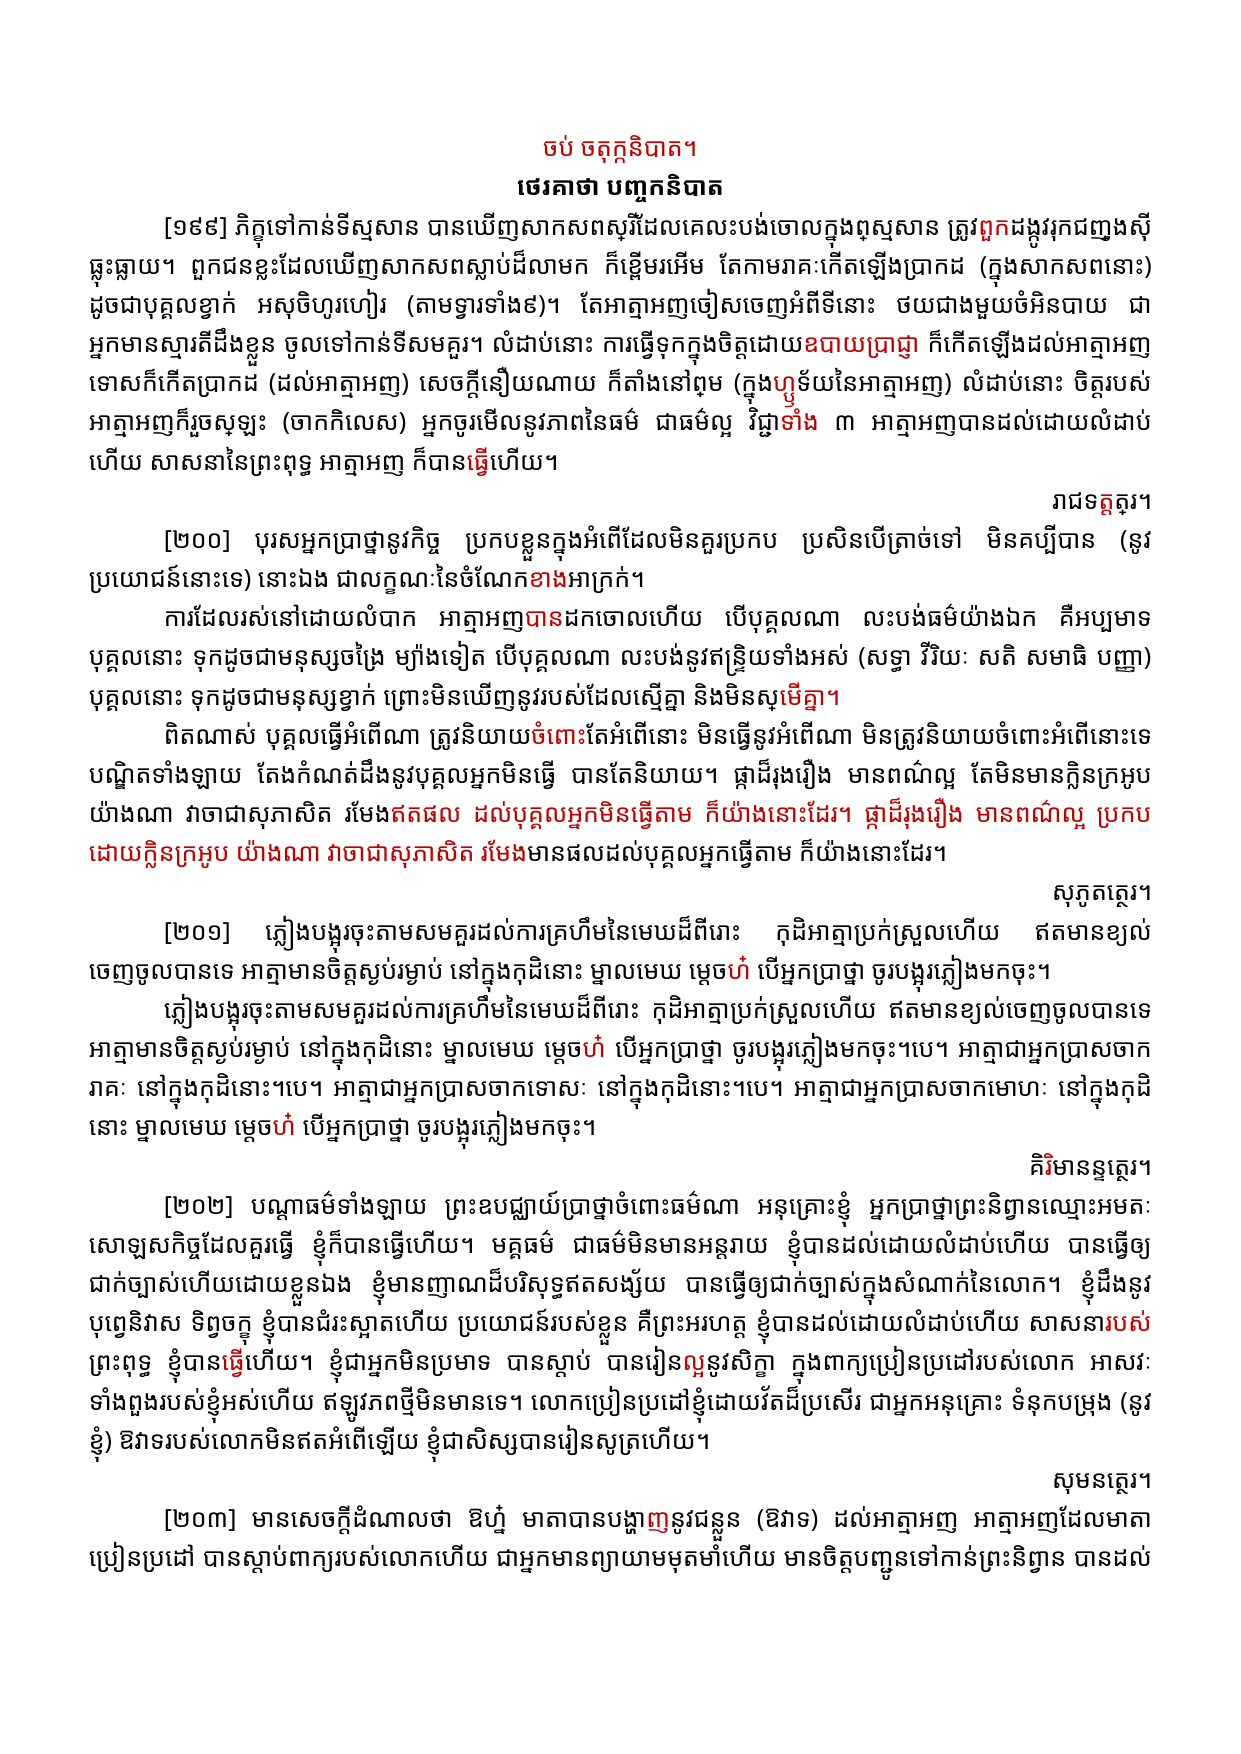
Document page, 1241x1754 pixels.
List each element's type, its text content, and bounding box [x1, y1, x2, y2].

text ចប់ ចតុក្កនិបាត។ [88, 130, 1152, 164]
text សុភូតត្ថេរ។ [88, 874, 1152, 908]
text [១៩៩] ភិក្ខុទៅកាន់ទីស្មសាន បានឃើញ​សាកសពស្ត្រី​ដែលគេលះ​បង់ចោល​ក្នុងព្រៃ​ស្មសាន ត្រូវពួកដង្កូវ​រុកជញ្ជែង​ស៊ីធ្លុះធ្លាយ។ ពួកជនខ្លះ​ដែលឃើញ​សាកសព​ស្លាប់ដ៏លាមក​ ក៏ខ្ពើម​រអើម តែកាមរាគៈ​កើតឡើង​ប្រាកដ (ក្នុង​សាកសព​នោះ) ដូចជា​បុគ្គលខ្វាក់ អសុចិ​ហូរហៀរ (តាមទ្វារទាំង៩)។ តែអាត្មាអញ​ចៀសចេញ​អំពីទីនោះ ថយជាង​មួយចំអិនបាយ ជាអ្នកមាន​ស្មារតី​ដឹងខ្លួន ចូលទៅកាន់​ទីសមគួរ។ លំដាប់នោះ ការធ្វើទុក​ក្នុងចិត្តដោយ​ឧបាយ​ប្រាជ្ញា ក៏កើតឡើង​ដល់អាត្មាអញ ទោស​ក៏កើតប្រាកដ (ដល់​អាត្មាអញ) សេចក្ដី​នឿយណាយ ក៏តាំង​នៅព្រម (ក្នុងហ្ឫទ័យ​នៃអាត្មាអញ) លំដាប់នោះ ចិត្តរបស់​អាត្មាអញ​ក៏រួច​ស្រឡះ (ចាកកិលេស) អ្នកចូរ​មើលនូវភាព​នៃធម៌ ជាធម៌ល្អ វិជ្ជាទាំង ៣ អាត្មាអញ​បាន​ដល់​ដោយលំដាប់​ហើយ សាសនានៃ​ព្រះពុទ្ធ អាត្មាអញ ក៏បានធ្វើ​ហើយ។ [88, 208, 1152, 477]
text ភ្លៀងបង្អុរចុះតាមសមគួរដល់ការគ្រហឹម​នៃមេឃ​ដ៏ពីរោះ កុដិអាត្មា​ប្រក់ស្រួល​ហើយ ឥតមាន​ខ្យល់ចេញ​ចូល​បានទេ អាត្មាមាន​ចិត្តស្ងប់រម្ងាប់ នៅក្នុង​កុដិនោះ ម្នាលមេឃ ម្ដេចហ៎ បើអ្នក​ប្រាថ្នា ចូរបង្អុរ​ភ្លៀងមក​ចុះ។បេ។ អាត្មាជាអ្នក​ប្រាសចាក​រាគៈ នៅក្នុង​កុដិនោះ។បេ។ អាត្មា​ជាអ្នកប្រាស​ចាកទោសៈ នៅក្នុង​កុដិនោះ។បេ។ អាត្មាជា​អ្នកប្រាស​ចាកមោហៈ នៅក្នុង​កុដិនោះ ម្នាលមេឃ ម្ដេចហ៎ បើអ្នក​ប្រាថ្នា ចូរបង្អុរ​ភ្លៀងមក​ចុះ។ [88, 992, 1152, 1143]
text [២០២] បណ្ដាធម៌ទាំងឡាយ ព្រះឧបជ្ឈាយ៍​ប្រាថ្នាចំពោះ​ធម៌ណា អនុគ្រោះខ្ញុំ អ្នក​ប្រាថ្នា​ព្រះនិព្វាន​ឈ្មោះ​អមតៈ សោឡសកិច្ច​ដែលគួរធ្វើ ខ្ញុំក៏បាន​ធ្វើហើយ។ មគ្គធម៌ ជាធម៌​មិនមាន​អន្ដរាយ ខ្ញុំបាន​ដល់ដោយ​លំដាប់ហើយ បានធ្វើឲ្យ​ជាក់ច្បាស់​ហើយដោយ​ខ្លួនឯង ខ្ញុំ​មានញាណ​ដ៏បរិសុទ្ធ​ឥតសង្ស័យ បានធ្វើឲ្យ​ជាក់ច្បាស់​ក្នុងសំណាក់​នៃលោក។ ខ្ញុំដឹង​នូវ​បុព្វេនិវាស ទិព្វចក្ខុ ខ្ញុំបានជំរះស្អាតហើយ ប្រយោជន៍​របស់ខ្លួន គឺព្រះអរហត្ដ ខ្ញុំបាន​ដល់​ដោយ​លំដាប់​ហើយ សាសនារបស់ព្រះពុទ្ធ ខ្ញុំបាន​ធ្វើហើយ។ ខ្ញុំជាអ្នក​មិនប្រមាទ បានស្ដាប់ បាន​រៀន​ល្អ​នូវសិក្ខា​ ក្នុងពាក្យ​ប្រៀនប្រដៅ​របស់លោក អាសវៈ​ទាំងពួង​របស់ខ្ញុំ​អស់ហើយ ឥឡូវ​ភពថ្មី​មិនមានទេ។ លោកប្រៀន​ប្រដៅខ្ញុំដោយ​វ័តដ៏ប្រសើរ ជា​អ្នក​អនុគ្រោះ ទំនុក​បម្រុង (នូវខ្ញុំ) ឱវាទ​របស់លោក​មិនឥត​អំពើឡើយ ខ្ញុំជាសិស្ស​បានរៀន​សូត្រហើយ។ [88, 1187, 1152, 1456]
text [២០៣] មានសេចក្ដីដំណាលថា ឱហ្ន៎ មាតាបានបង្ហាញ​នូវជន្លួន (ឱវាទ) ដល់​អាត្មាអញ​ អាត្មាអញ​ដែលមាតា​ប្រៀនប្រដៅ​ បានស្ដាប់​ពាក្យរបស់​លោកហើយ ជាអ្នក​មាន​ព្យាយាម​មុតមាំហើយ មានចិត្ត​បញ្ជូនទៅកាន់​ព្រះនិព្វាន បានដល់​ [88, 1501, 1152, 1574]
text ការដែល​រស់នៅ​ដោយលំបាក អាត្មាអញបានដកចោល​ហើយ បើបុគ្គលណា លះបង់​ធម៌​យ៉ាងឯក គឺ​អប្បមាទ បុគ្គលនោះ ទុកដូចជា​មនុស្សចង្រៃ ម្យ៉ាងទៀត បើបុគ្គលណា លះ​បង់​នូវឥន្ទ្រិយ​ទាំង​អស់ (សទ្ធា វីរិយៈ សតិ សមាធិ បញ្ញា) បុគ្គលនោះ ទុកដូច​ជា​មនុស្សខ្វាក់ ព្រោះ​មិន​ឃើញ​នូវ​របស់ដែល​ស្មើគ្នា និងមិនស្មើគ្នា។ [88, 600, 1152, 712]
text ថេរគាថា បញ្ចកនិបាត [88, 169, 1152, 203]
text ពិតណាស់ បុគ្គលធ្វើអំពើណា ត្រូវនិយាយ​ចំពោះ​តែអំពើនោះ មិន​ធ្វើនូវ​អំពើណា មិនត្រូវ​និយាយ​ចំពោះ​អំពើនោះទេ បណ្ឌិត​ទាំងឡាយ តែងកំណត់​ដឹងនូវ​បុគ្គល​អ្នកមិនធ្វើ បានតែ​និយាយ។ ផ្កាដ៏រុងរឿង មានពណ៌ល្អ តែមិនមាន​ក្លិនក្រអូប​យ៉ាងណា​ វាចាជា​សុភាសិត រមែងឥតផល ដល់បុគ្គល​អ្នកមិនធ្វើ​តាម ក៏យ៉ាងនោះដែរ។ ផ្កាដ៏​រុងរឿង មាន​ពណ៌ល្អ ប្រកប​ដោយក្លិន​ក្រអូប យ៉ាងណា វាចា​ជាសុភាសិត រមែង​មានផល​ដល់បុគ្គល​អ្នក​ធ្វើតាម ក៏យ៉ាង​នោះដែរ។ [88, 717, 1152, 869]
text [២០០] បុរសអ្នកប្រាថ្នានូវកិច្ច ប្រកបខ្លួនក្នុង​អំពើដែល​មិនគួរប្រកប ប្រសិនបើ​ត្រាច់​ទៅ មិន​គប្បីបាន (នូវប្រយោជន៍​នោះទេ) នោះឯង ជាលក្ខណៈ​នៃចំណែក​ខាងអាក្រក់។ [88, 522, 1152, 595]
text គិរិមានន្ទត្ថេរ។ [88, 1148, 1152, 1182]
text រាជទត្តត្ថេរ។ [88, 482, 1152, 516]
text សុមនត្ថេរ។ [88, 1462, 1152, 1496]
text [២០១] ភ្លៀងបង្អុរចុះតាមសមគួរដល់ការគ្រហឹមនៃមេឃ​ដ៏ពីរោះ កុដិ​អាត្មា​ប្រក់​ស្រួល​ហើយ ឥតមានខ្យល់​ចេញចូល​បានទេ អាត្មា​មានចិត្ត​ស្ងប់រម្ងាប់ នៅក្នុង​កុដិនោះ ម្នាល​មេឃ ម្ដេចហ៎ បើអ្នក​ប្រាថ្នា ចូរបង្អុរ​ភ្លៀងមក​ចុះ។ [88, 913, 1152, 986]
